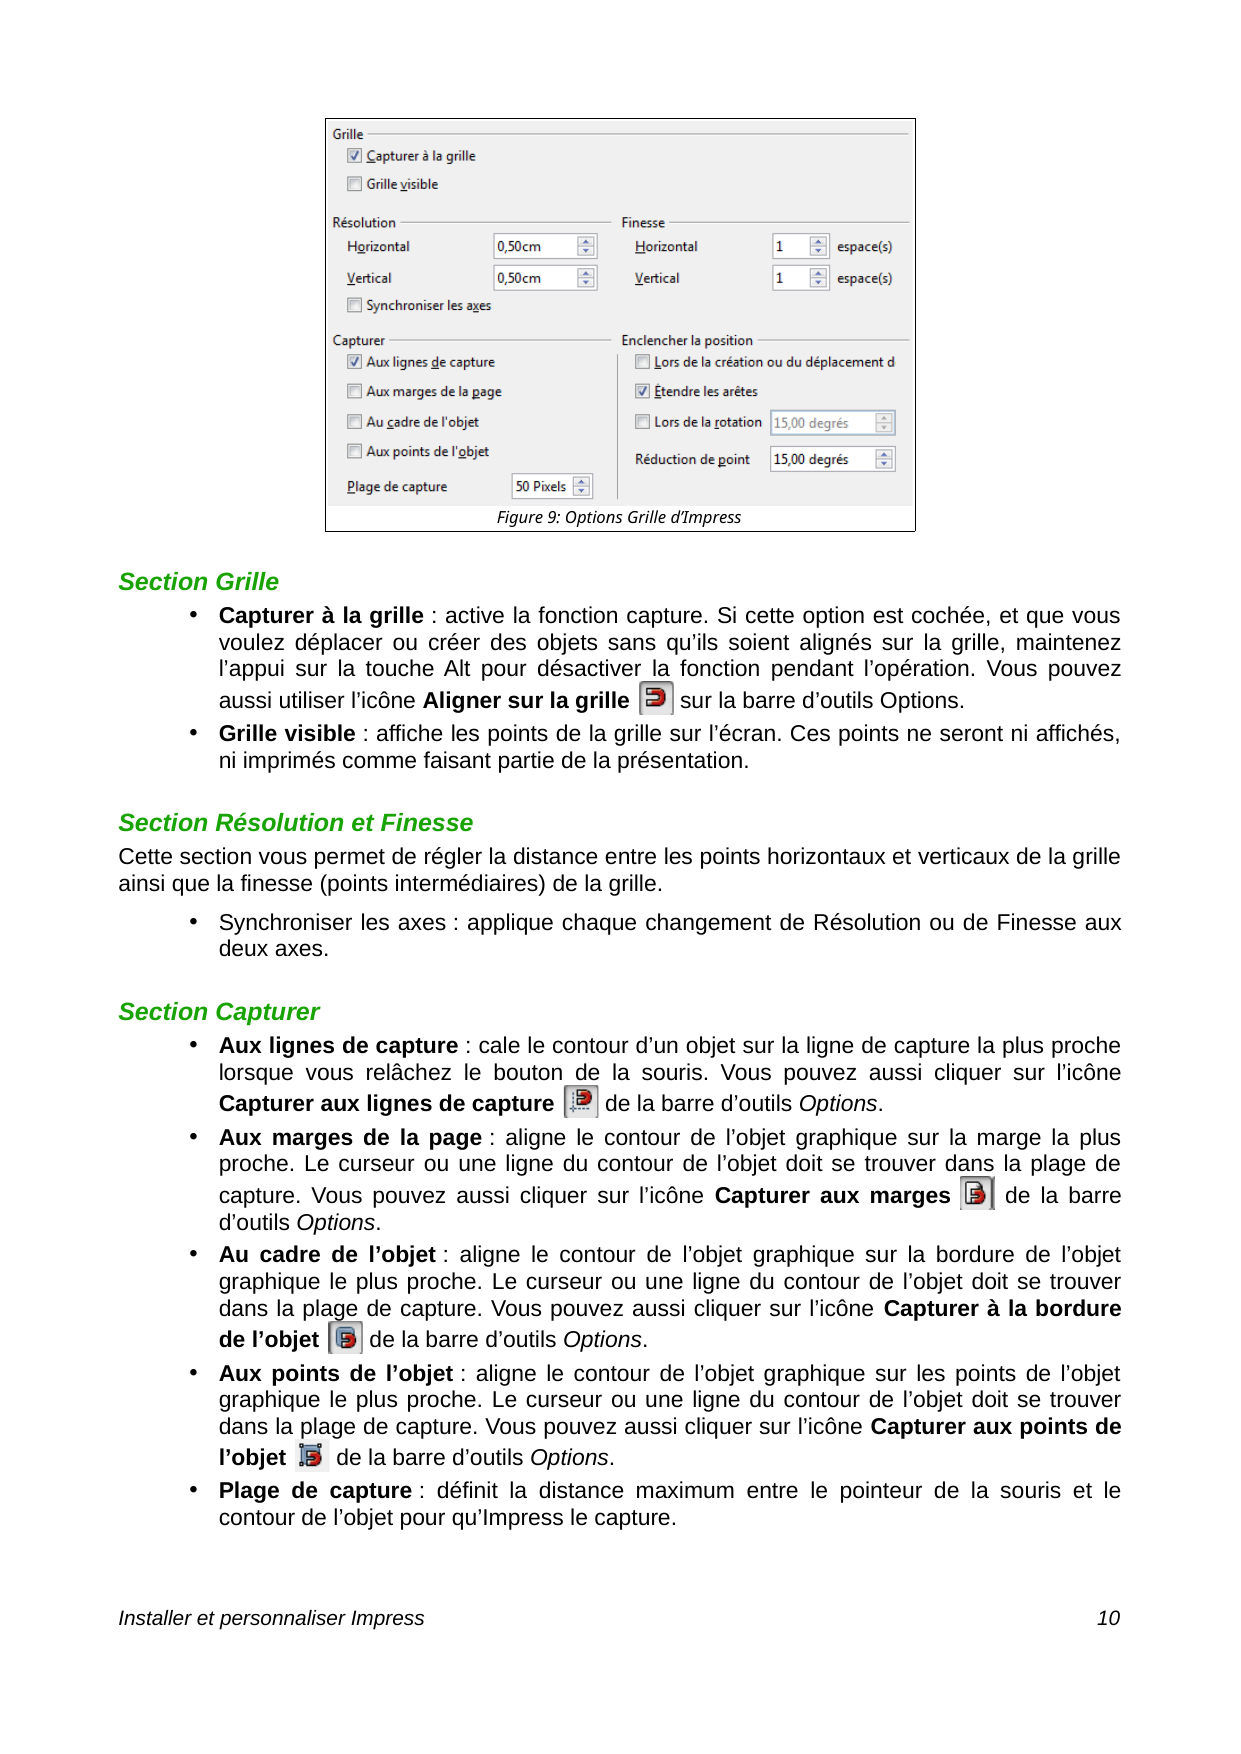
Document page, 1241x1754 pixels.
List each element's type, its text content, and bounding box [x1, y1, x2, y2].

list Au cadre de l’objet : aligne le contour de l’objet graphique sur la bordure de l’objet graphique le plus proche. Le curseur ou une ligne du contour de l’objet doit se trouver dans la plage de capture. Vous pouvez aussi cliquer sur l’icône Capturer à la bordure de l’objet de la barre d’outils Options. [189, 1241, 1122, 1353]
text Cette section vous permet de régler la distance entre les points horizontaux et verticaux de la grille ainsi que la finesse (points intermédiaires) de la grille. [118, 843, 1122, 896]
picture [294, 1439, 330, 1472]
list Aux marges de la page : aligne le contour de l’objet graphique sur la marge la plus proche. Le curseur ou une ligne du contour de l’objet doit se trouver dans la plage de capture. Vous pouvez aussi cliquer sur l’icône Capturer aux marges de la barre d’outils Options. [189, 1123, 1122, 1236]
list Plage de capture : définit la distance maximum entre le pointeur de la souris et le contour de l’objet pour qu’Impress le capture. [189, 1477, 1122, 1531]
list Aux points de l’objet : aligne le contour de l’objet graphique sur les points de l’objet graphique le plus proche. Le curseur ou une ligne du contour de l’objet doit se trouver dans la plage de capture. Vous pouvez aussi cliquer sur l’icône Capturer aux points de l’objet de la barre d’outils Options. [189, 1359, 1122, 1472]
list Capturer à la grille : active la fonction capture. Si cette option est cochée, et que vous voulez déplacer ou créer des objets sans qu’ils soient alignés sur la grille, maintenez l’appui sur la touche Alt pour désactiver la fonction pendant l’opération. Vous pouvez aussi utiliser l’icône Aligner sur la grille sur la barre d’outils Options. [189, 602, 1122, 714]
subtitle Section Grille [118, 567, 1122, 596]
picture [328, 1321, 363, 1354]
subtitle Section Capturer [118, 997, 1122, 1025]
picture [328, 121, 913, 506]
picture [563, 1085, 599, 1118]
subtitle Section Résolution et Finesse [118, 808, 1122, 837]
list Aux lignes de capture : cale le contour d’un objet sur la ligne de capture la plus proche lorsque vous relâchez le bouton de la souris. Vous pouvez aussi cliquer sur l’icône Capturer aux lignes de capture de la barre d’outils Options. [189, 1032, 1122, 1117]
picture [638, 681, 674, 715]
text Figure 9: Options Grille d’Impress [328, 506, 912, 528]
list Synchroniser les axes : applique chaque changement de Résolution ou de Finesse aux deux axes. [189, 908, 1122, 962]
picture [960, 1176, 995, 1210]
list Grille visible : affiche les points de la grille sur l’écran. Ces points ne seront ni affichés, ni imprimés comme faisant partie de la présentation. [189, 720, 1122, 773]
